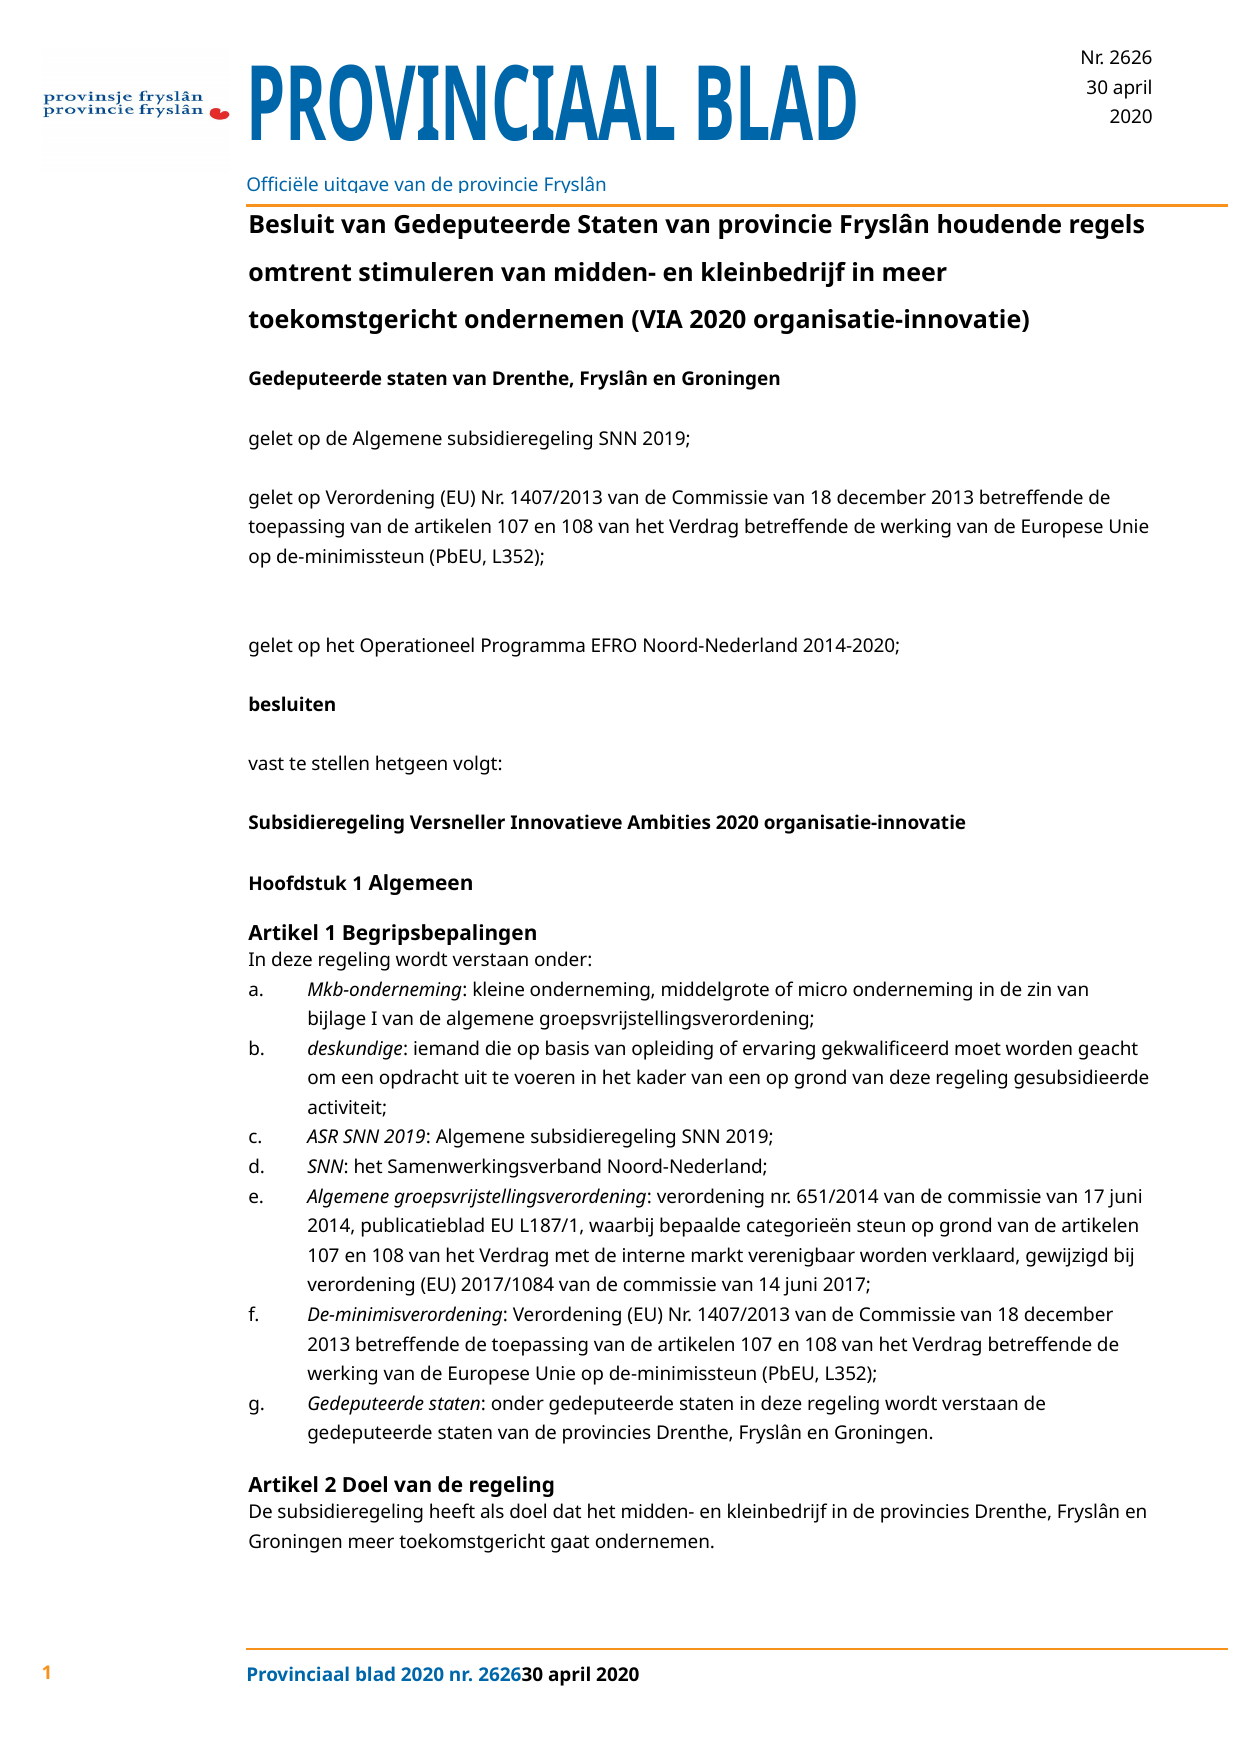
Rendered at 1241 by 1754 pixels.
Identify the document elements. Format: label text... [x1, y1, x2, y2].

list SNN: het Samenwerkingsverband Noord-Nederland; [248, 1153, 1152, 1179]
text Artikel 2 Doel van de regeling [248, 1470, 1152, 1498]
list Algemene groepsvrijstellingsverordening: verordening nr. 651/2014 van de commissie van 17 juni 2014, publicatieblad EU L187/1, waarbij bepaalde categorieën steun op grond van de artikelen 107 en 108 van het Verdrag met de interne markt verenigbaar worden verklaard, gewijzigd bij verordening (EU) 2017/1084 van de commissie van 14 juni 2017; [248, 1183, 1152, 1297]
text Subsidieregeling Versneller Innovatieve Ambities 2020 organisatie-innovatie [248, 809, 1152, 835]
text Gedeputeerde staten van Drenthe, Fryslân en Groningen [248, 366, 1152, 391]
text Besluit van Gedeputeerde Staten van provincie Fryslân houdende regels omtrent stimuleren van midden- en kleinbedrijf in meer toekomstgericht ondernemen (VIA 2020 organisatie-innovatie) [248, 207, 1152, 336]
text gelet op Verordening (EU) Nr. 1407/2013 van de Commissie van 18 december 2013 betreffende de toepassing van de artikelen 107 en 108 van het Verdrag betreffende de werking van de Europese Unie op de-minimissteun (PbEU, L352); [248, 484, 1152, 569]
text Hoofdstuk 1 Algemeen [248, 868, 1152, 897]
text gelet op het Operationeel Programma EFRO Noord-Nederland 2014-2020; [248, 632, 1152, 657]
list deskundige: iemand die op basis van opleiding of ervaring gekwalificeerd moet worden geacht om een opdracht uit te voeren in het kader van een op grond van deze regeling gesubsidieerde activiteit; [248, 1035, 1152, 1120]
list De-minimisverordening: Verordening (EU) Nr. 1407/2013 van de Commissie van 18 december 2013 betreffende de toepassing van de artikelen 107 en 108 van het Verdrag betreffende de werking van de Europese Unie op de-minimissteun (PbEU, L352); [248, 1301, 1152, 1386]
text besluiten [248, 691, 1152, 717]
list Gedeputeerde staten: onder gedeputeerde staten in deze regeling wordt verstaan de gedeputeerde staten van de provincies Drenthe, Fryslân en Groningen. [248, 1390, 1152, 1445]
text vast te stellen hetgeen volgt: [248, 750, 1152, 776]
list ASR SNN 2019: Algemene subsidieregeling SNN 2019; [248, 1124, 1152, 1149]
text In deze regeling wordt verstaan onder: [248, 946, 1152, 972]
text Artikel 1 Begripsbepalingen [248, 918, 1152, 946]
text gelet op de Algemene subsidieregeling SNN 2019; [248, 425, 1152, 450]
list Mkb-onderneming: kleine onderneming, middelgrote of micro onderneming in de zin van bijlage I van de algemene groepsvrijstellingsverordening; [248, 976, 1152, 1031]
text De subsidieregeling heeft als doel dat het midden- en kleinbedrijf in de provincies Drenthe, Fryslân en Groningen meer toekomstgericht gaat ondernemen. [248, 1498, 1152, 1554]
picture [41, 47, 231, 172]
